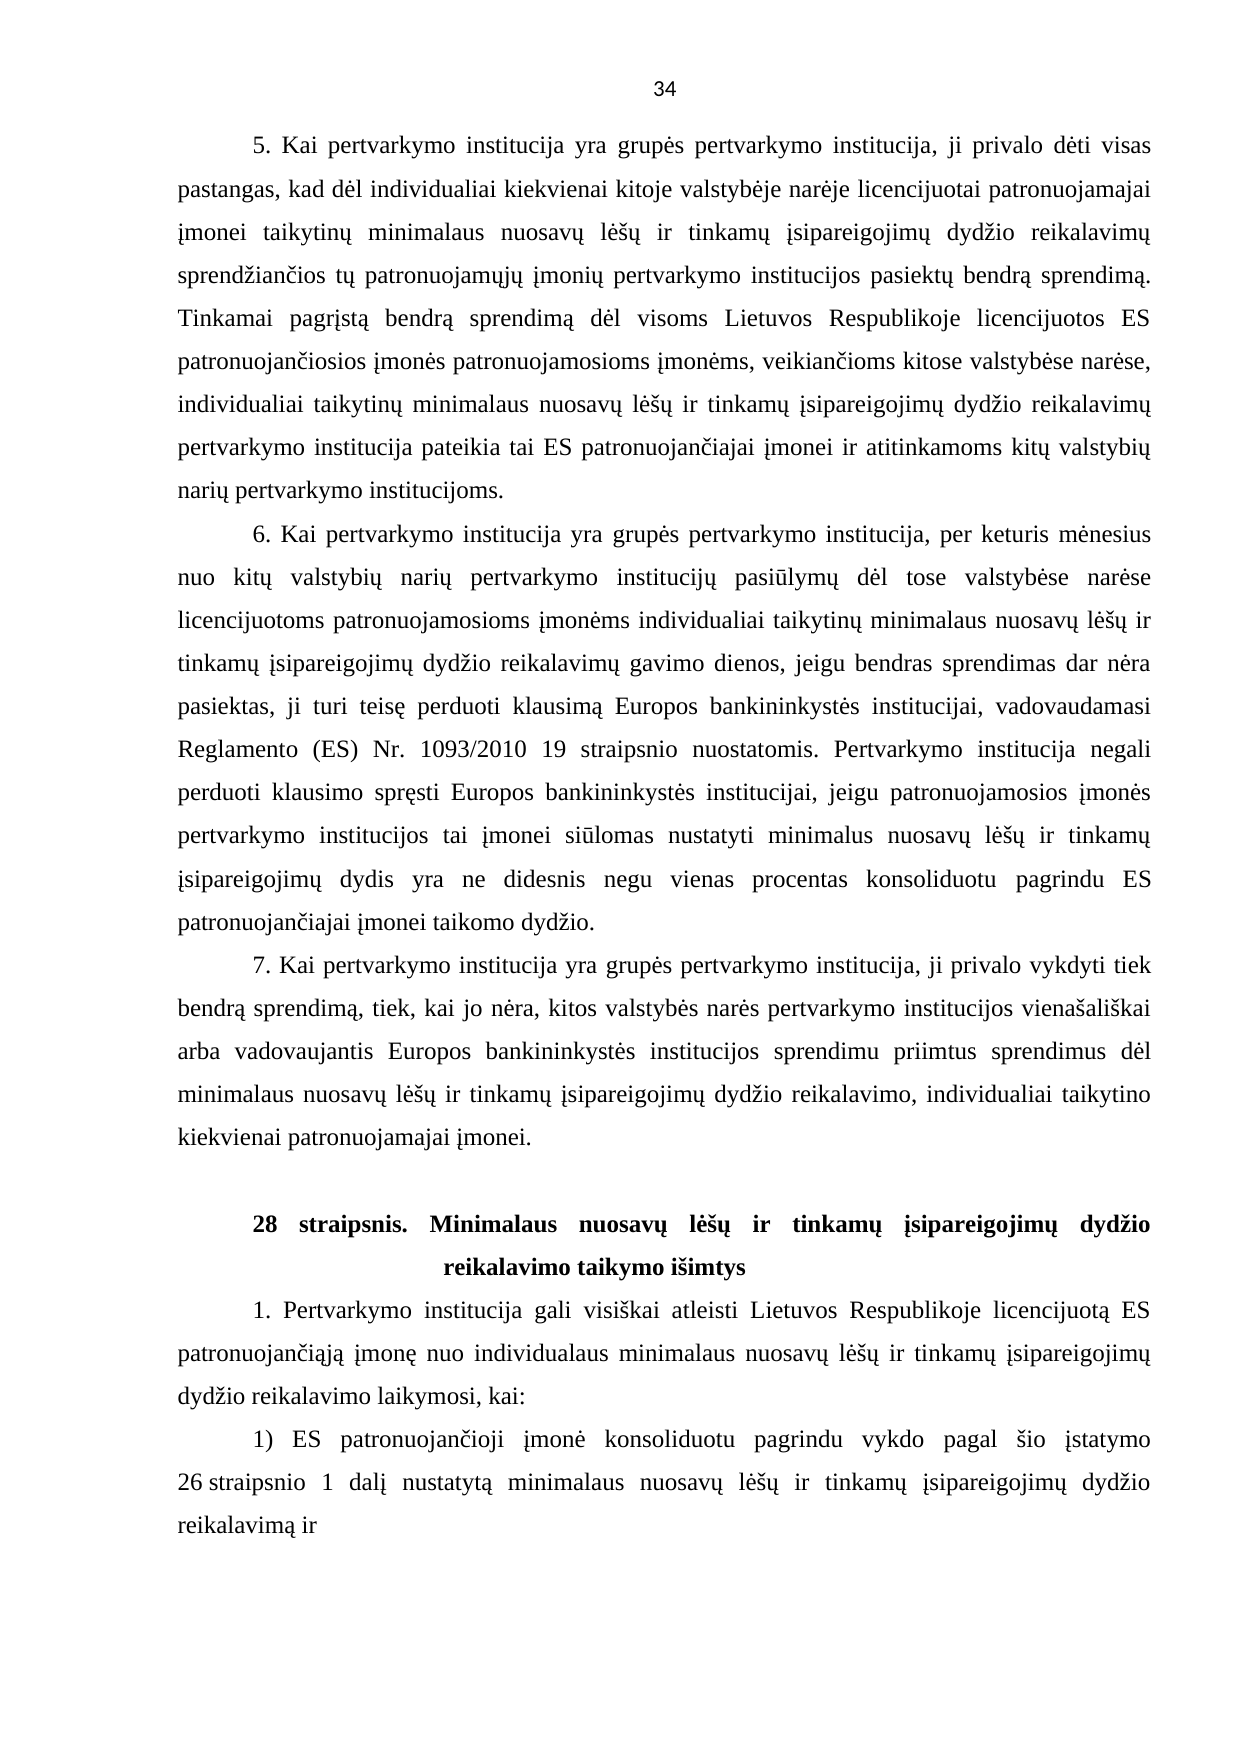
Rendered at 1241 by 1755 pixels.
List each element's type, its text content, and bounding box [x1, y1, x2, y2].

text 1) ES patronuojančioji įmonė konsoliduotu pagrindu vykdo pagal šio įstatymo 26 straipsnio 1 dalį nustatytą minimalaus nuosavų lėšų ir tinkamų įsipareigojimų dydžio reikalavimą ir [177, 1424, 1152, 1539]
text 7. Kai pertvarkymo institucija yra grupės pertvarkymo institucija, ji privalo vykdyti tiek bendrą sprendimą, tiek, kai jo nėra, kitos valstybės narės pertvarkymo institucijos vienašališkai arba vadovaujantis Europos bankininkystės institucijos sprendimu priimtus sprendimus dėl minimalaus nuosavų lėšų ir tinkamų įsipareigojimų dydžio reikalavimo, individualiai taikytino kiekvienai patronuojamajai įmonei. [177, 950, 1152, 1151]
text 6. Kai pertvarkymo institucija yra grupės pertvarkymo institucija, per keturis mėnesius nuo kitų valstybių narių pertvarkymo institucijų pasiūlymų dėl tose valstybėse narėse licencijuotoms patronuojamosioms įmonėms individualiai taikytinų minimalaus nuosavų lėšų ir tinkamų įsipareigojimų dydžio reikalavimų gavimo dienos, jeigu bendras sprendimas dar nėra pasiektas, ji turi teisę perduoti klausimą Europos bankininkystės institucijai, vadovaudamasi Reglamento (ES) Nr. 1093/2010 19 straipsnio nuostatomis. Pertvarkymo institucija negali perduoti klausimo spręsti Europos bankininkystės institucijai, jeigu patronuojamosios įmonės pertvarkymo institucijos tai įmonei siūlomas nustatyti minimalus nuosavų lėšų ir tinkamų įsipareigojimų dydis yra ne didesnis negu vienas procentas konsoliduotu pagrindu ES patronuojančiajai įmonei taikomo dydžio. [177, 519, 1152, 936]
text 1. Pertvarkymo institucija gali visiškai atleisti Lietuvos Respublikoje licencijuotą ES patronuojančiąją įmonę nuo individualaus minimalaus nuosavų lėšų ir tinkamų įsipareigojimų dydžio reikalavimo laikymosi, kai: [177, 1295, 1152, 1410]
text 28 straipsnis. Minimalaus nuosavų lėšų ir tinkamų įsipareigojimų dydžio reikalavimo taikymo išimtys [252, 1209, 1152, 1281]
text 5. Kai pertvarkymo institucija yra grupės pertvarkymo institucija, ji privalo dėti visas pastangas, kad dėl individualiai kiekvienai kitoje valstybėje narėje licencijuotai patronuojamajai įmonei taikytinų minimalaus nuosavų lėšų ir tinkamų įsipareigojimų dydžio reikalavimų sprendžiančios tų patronuojamųjų įmonių pertvarkymo institucijos pasiektų bendrą sprendimą. Tinkamai pagrįstą bendrą sprendimą dėl visoms Lietuvos Respublikoje licencijuotos ES patronuojančiosios įmonės patronuojamosioms įmonėms, veikiančioms kitose valstybėse narėse, individualiai taikytinų minimalaus nuosavų lėšų ir tinkamų įsipareigojimų dydžio reikalavimų pertvarkymo institucija pateikia tai ES patronuojančiajai įmonei ir atitinkamoms kitų valstybių narių pertvarkymo institucijoms. [177, 131, 1152, 504]
